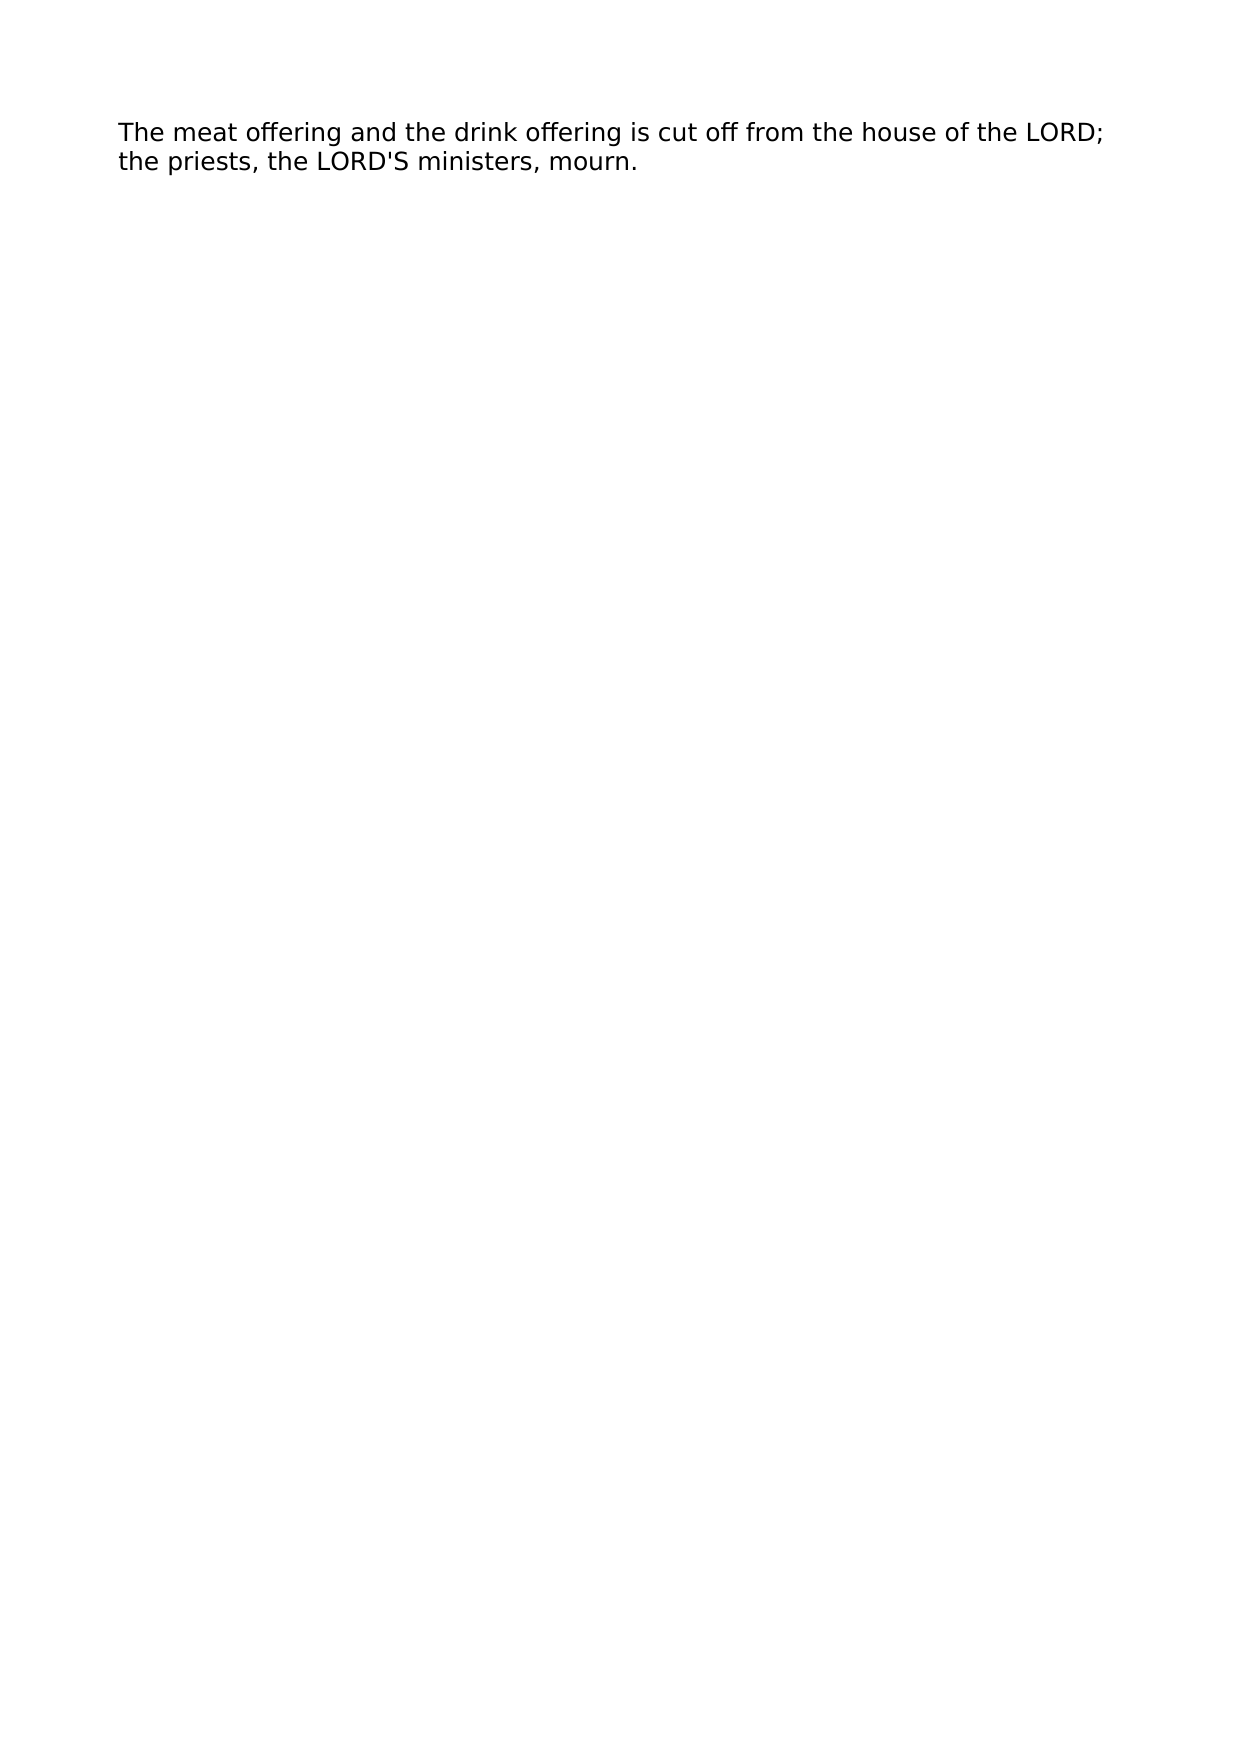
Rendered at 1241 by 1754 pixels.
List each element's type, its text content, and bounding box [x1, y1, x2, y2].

text The meat offering and the drink offering is cut off from the house of the LORD; the priests, the LORD'S ministers, mourn. [118, 118, 1122, 176]
